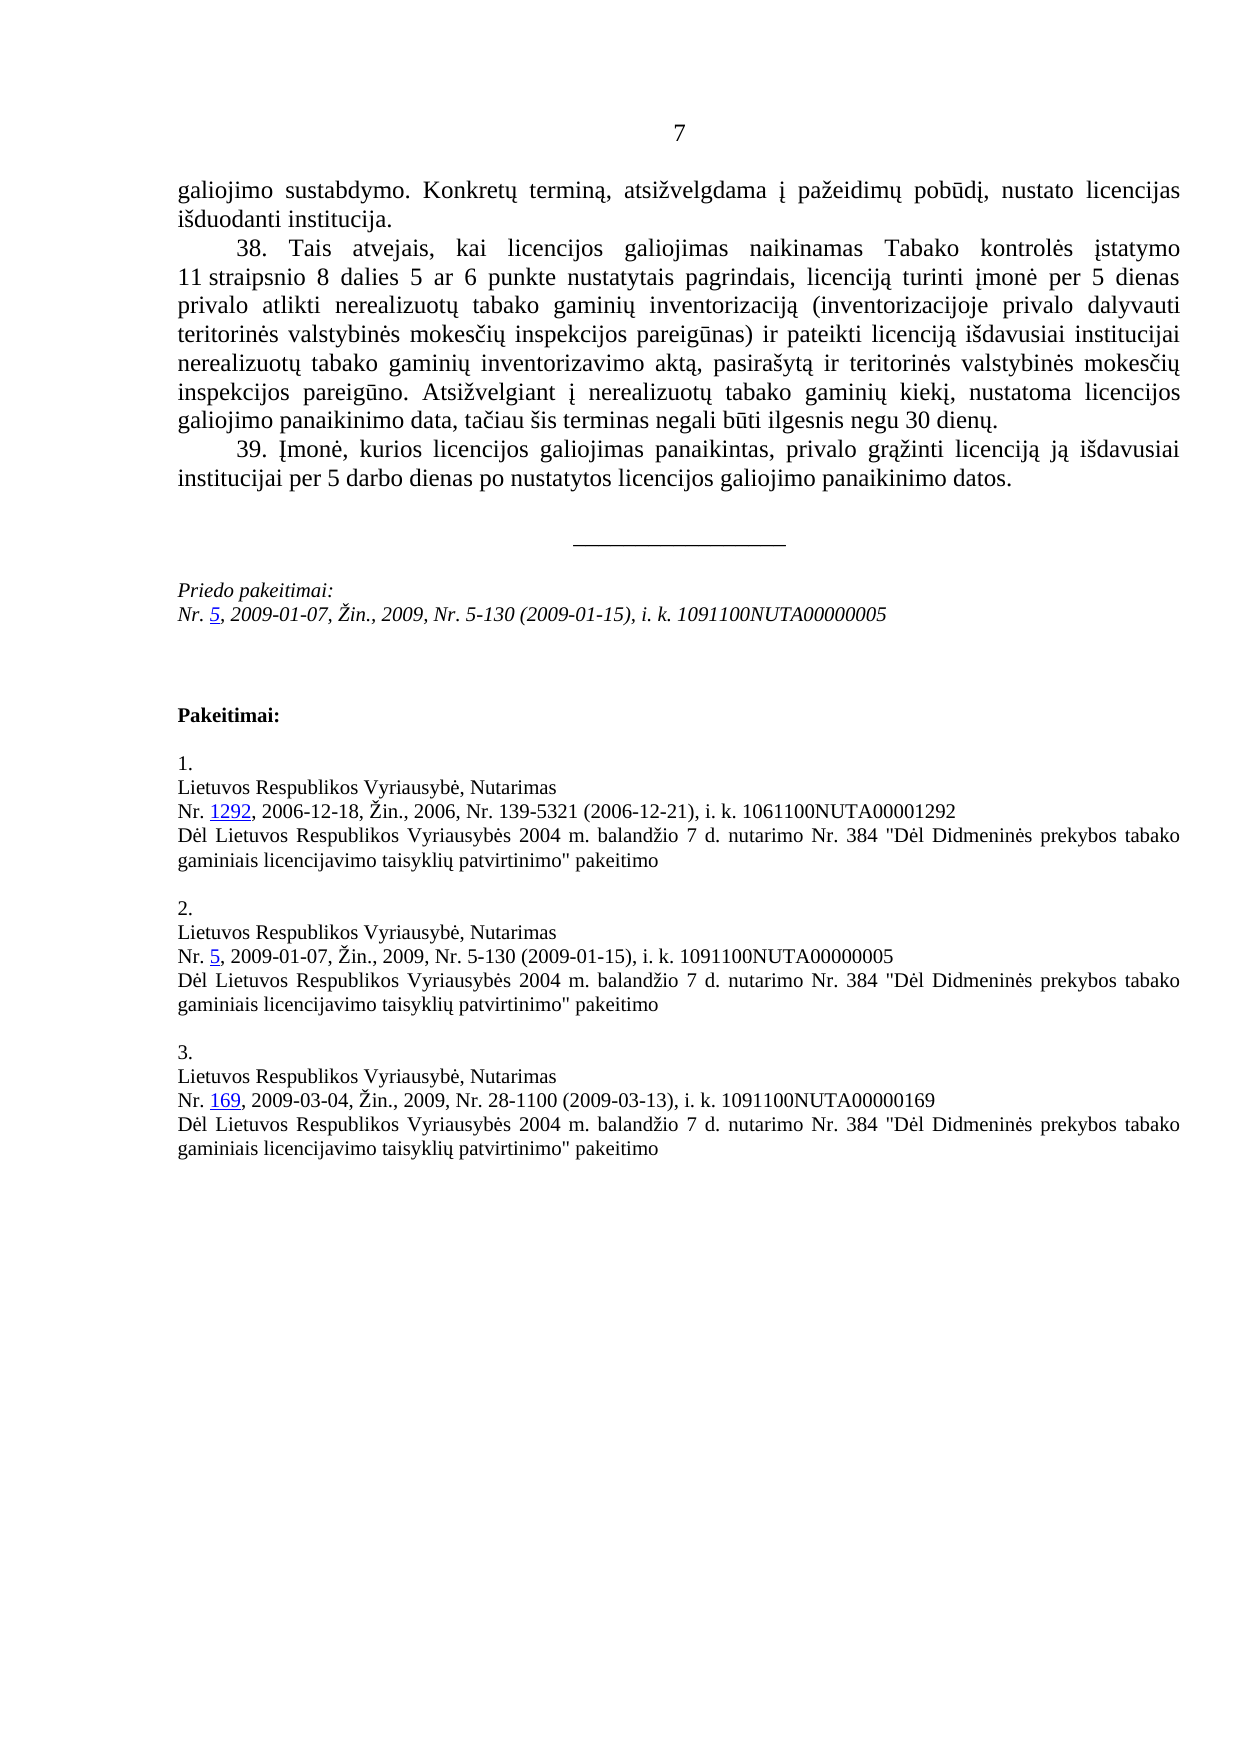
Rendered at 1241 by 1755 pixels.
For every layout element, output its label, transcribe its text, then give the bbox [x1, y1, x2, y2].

text Dėl Lietuvos Respublikos Vyriausybės 2004 m. balandžio 7 d. nutarimo Nr. 384 "Dėl Didmeninės prekybos tabako gaminiais licencijavimo taisyklių patvirtinimo" pakeitimo [177, 823, 1181, 872]
text Priedo pakeitimai: [177, 578, 1181, 602]
text Nr. 5, 2009-01-07, Žin., 2009, Nr. 5-130 (2009-01-15), i. k. 1091100NUTA00000005 [177, 602, 1181, 626]
text Lietuvos Respublikos Vyriausybė, Nutarimas [177, 920, 1181, 944]
text 39. Įmonė, kurios licencijos galiojimas panaikintas, privalo grąžinti licenciją ją išdavusiai institucijai per 5 darbo dienas po nustatytos licencijos galiojimo panaikinimo datos. [177, 434, 1181, 492]
text Lietuvos Respublikos Vyriausybė, Nutarimas [177, 775, 1181, 799]
text _________________ [177, 521, 1181, 549]
text 3. [177, 1040, 1181, 1064]
text Pakeitimai: [177, 703, 1181, 727]
text Nr. 1292, 2006-12-18, Žin., 2006, Nr. 139-5321 (2006-12-21), i. k. 1061100NUTA00001292 [177, 799, 1181, 823]
text 1. [177, 751, 1181, 775]
text Nr. 5, 2009-01-07, Žin., 2009, Nr. 5-130 (2009-01-15), i. k. 1091100NUTA00000005 [177, 944, 1181, 968]
text 38. Tais atvejais, kai licencijos galiojimas naikinamas Tabako kontrolės įstatymo 11 straipsnio 8 dalies 5 ar 6 punkte nustatytais pagrindais, licenciją turinti įmonė per 5 dienas privalo atlikti nerealizuotų tabako gaminių inventorizaciją (inventorizacijoje privalo dalyvauti teritorinės valstybinės mokesčių inspekcijos pareigūnas) ir pateikti licenciją išdavusiai institucijai nerealizuotų tabako gaminių inventorizavimo aktą, pasirašytą ir teritorinės valstybinės mokesčių inspekcijos pareigūno. Atsižvelgiant į nerealizuotų tabako gaminių kiekį, nustatoma licencijos galiojimo panaikinimo data, tačiau šis terminas negali būti ilgesnis negu 30 dienų. [177, 233, 1181, 434]
text Nr. 169, 2009-03-04, Žin., 2009, Nr. 28-1100 (2009-03-13), i. k. 1091100NUTA00000169 [177, 1088, 1181, 1112]
text 2. [177, 896, 1181, 920]
text Lietuvos Respublikos Vyriausybė, Nutarimas [177, 1064, 1181, 1088]
text galiojimo sustabdymo. Konkretų terminą, atsižvelgdama į pažeidimų pobūdį, nustato licencijas išduodanti institucija. [177, 176, 1181, 233]
text Dėl Lietuvos Respublikos Vyriausybės 2004 m. balandžio 7 d. nutarimo Nr. 384 "Dėl Didmeninės prekybos tabako gaminiais licencijavimo taisyklių patvirtinimo" pakeitimo [177, 1112, 1181, 1160]
text Dėl Lietuvos Respublikos Vyriausybės 2004 m. balandžio 7 d. nutarimo Nr. 384 "Dėl Didmeninės prekybos tabako gaminiais licencijavimo taisyklių patvirtinimo" pakeitimo [177, 968, 1181, 1016]
